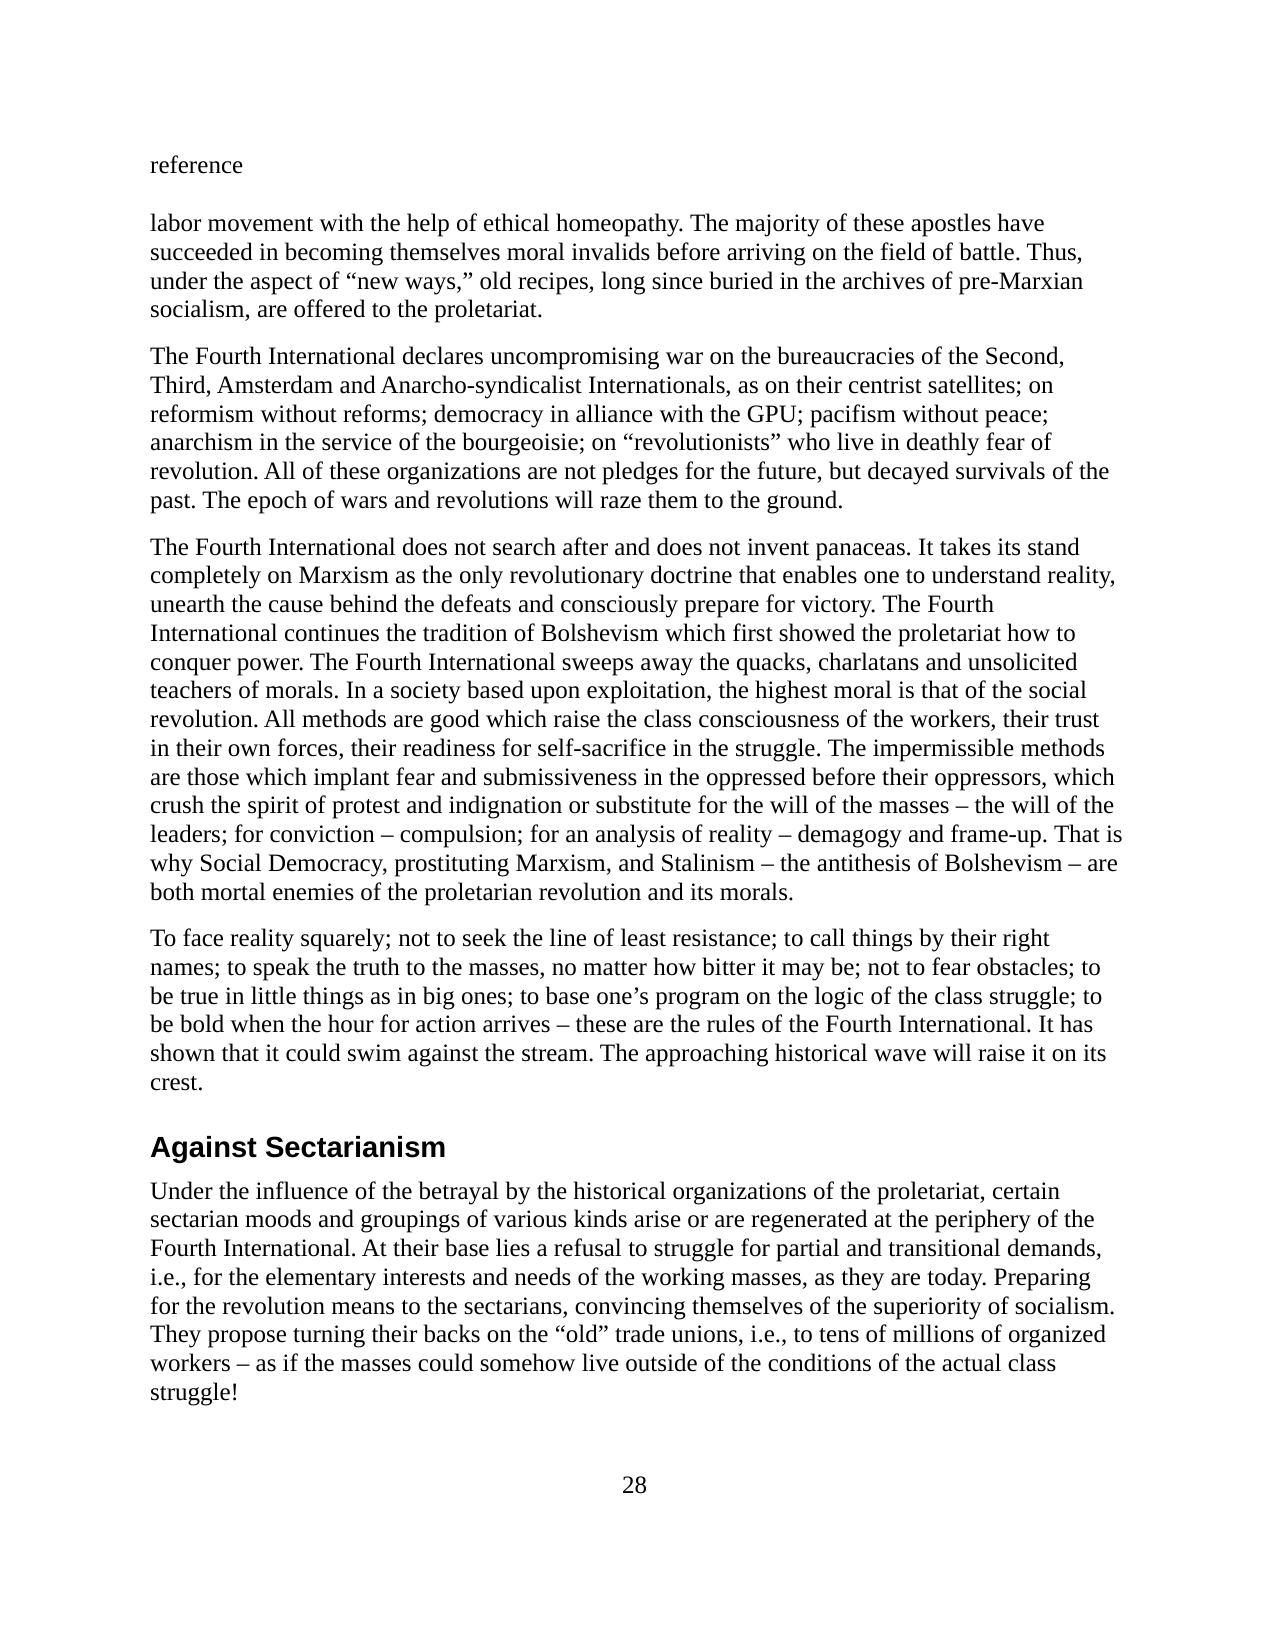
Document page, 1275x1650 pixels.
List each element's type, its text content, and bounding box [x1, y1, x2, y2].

text To face reality squarely; not to seek the line of least resistance; to call things by their right names; to speak the truth to the masses, no matter how bitter it may be; not to fear obstacles; to be true in little things as in big ones; to base one’s program on the logic of the class struggle; to be bold when the hour for action arrives – these are the rules of the Fourth International. It has shown that it could swim against the stream. The approaching historical wave will raise it on its crest. [150, 923, 1125, 1096]
text labor movement with the help of ethical homeopathy. The majority of these apostles have succeeded in becoming themselves moral invalids before arriving on the field of battle. Thus, under the aspect of “new ways,” old recipes, long since buried in the archives of pre-Marxian socialism, are offered to the proletariat. [150, 208, 1125, 323]
text The Fourth International does not search after and does not invent panaceas. It takes its stand completely on Marxism as the only revolutionary doctrine that enables one to understand reality, unearth the cause behind the defeats and consciously prepare for victory. The Fourth International continues the tradition of Bolshevism which first showed the proletariat how to conquer power. The Fourth International sweeps away the quacks, charlatans and unsolicited teachers of morals. In a society based upon exploitation, the highest moral is that of the social revolution. All methods are good which raise the class consciousness of the workers, their trust in their own forces, their readiness for self-sacrifice in the struggle. The impermissible methods are those which implant fear and submissiveness in the oppressed before their oppressors, which crush the spirit of protest and indignation or substitute for the will of the masses – the will of the leaders; for conviction – compulsion; for an analysis of reality – demagogy and frame-up. That is why Social Democracy, prostituting Marxism, and Stalinism – the antithesis of Bolshevism – are both mortal enemies of the proletarian revolution and its morals. [150, 532, 1125, 905]
text The Fourth International declares uncompromising war on the bureaucracies of the Second, Third, Amsterdam and Anarcho-syndicalist Internationals, as on their centrist satellites; on reformism without reforms; democracy in alliance with the GPU; pacifism without peace; anarchism in the service of the bourgeoisie; on “revolutionists” who live in deathly fear of revolution. All of these organizations are not pledges for the future, but decayed survivals of the past. The epoch of wars and revolutions will raze them to the ground. [150, 341, 1125, 514]
text Under the influence of the betrayal by the historical organizations of the proletariat, certain sectarian moods and groupings of various kinds arise or are regenerated at the periphery of the Fourth International. At their base lies a refusal to struggle for partial and transitional demands, i.e., for the elementary interests and needs of the working masses, as they are today. Preparing for the revolution means to the sectarians, convincing themselves of the superiority of socialism. They propose turning their backs on the “old” trade unions, i.e., to tens of millions of organized workers – as if the masses could somehow live outside of the conditions of the actual class struggle! [150, 1176, 1125, 1406]
subtitle Against Sectarianism [150, 1130, 1125, 1163]
